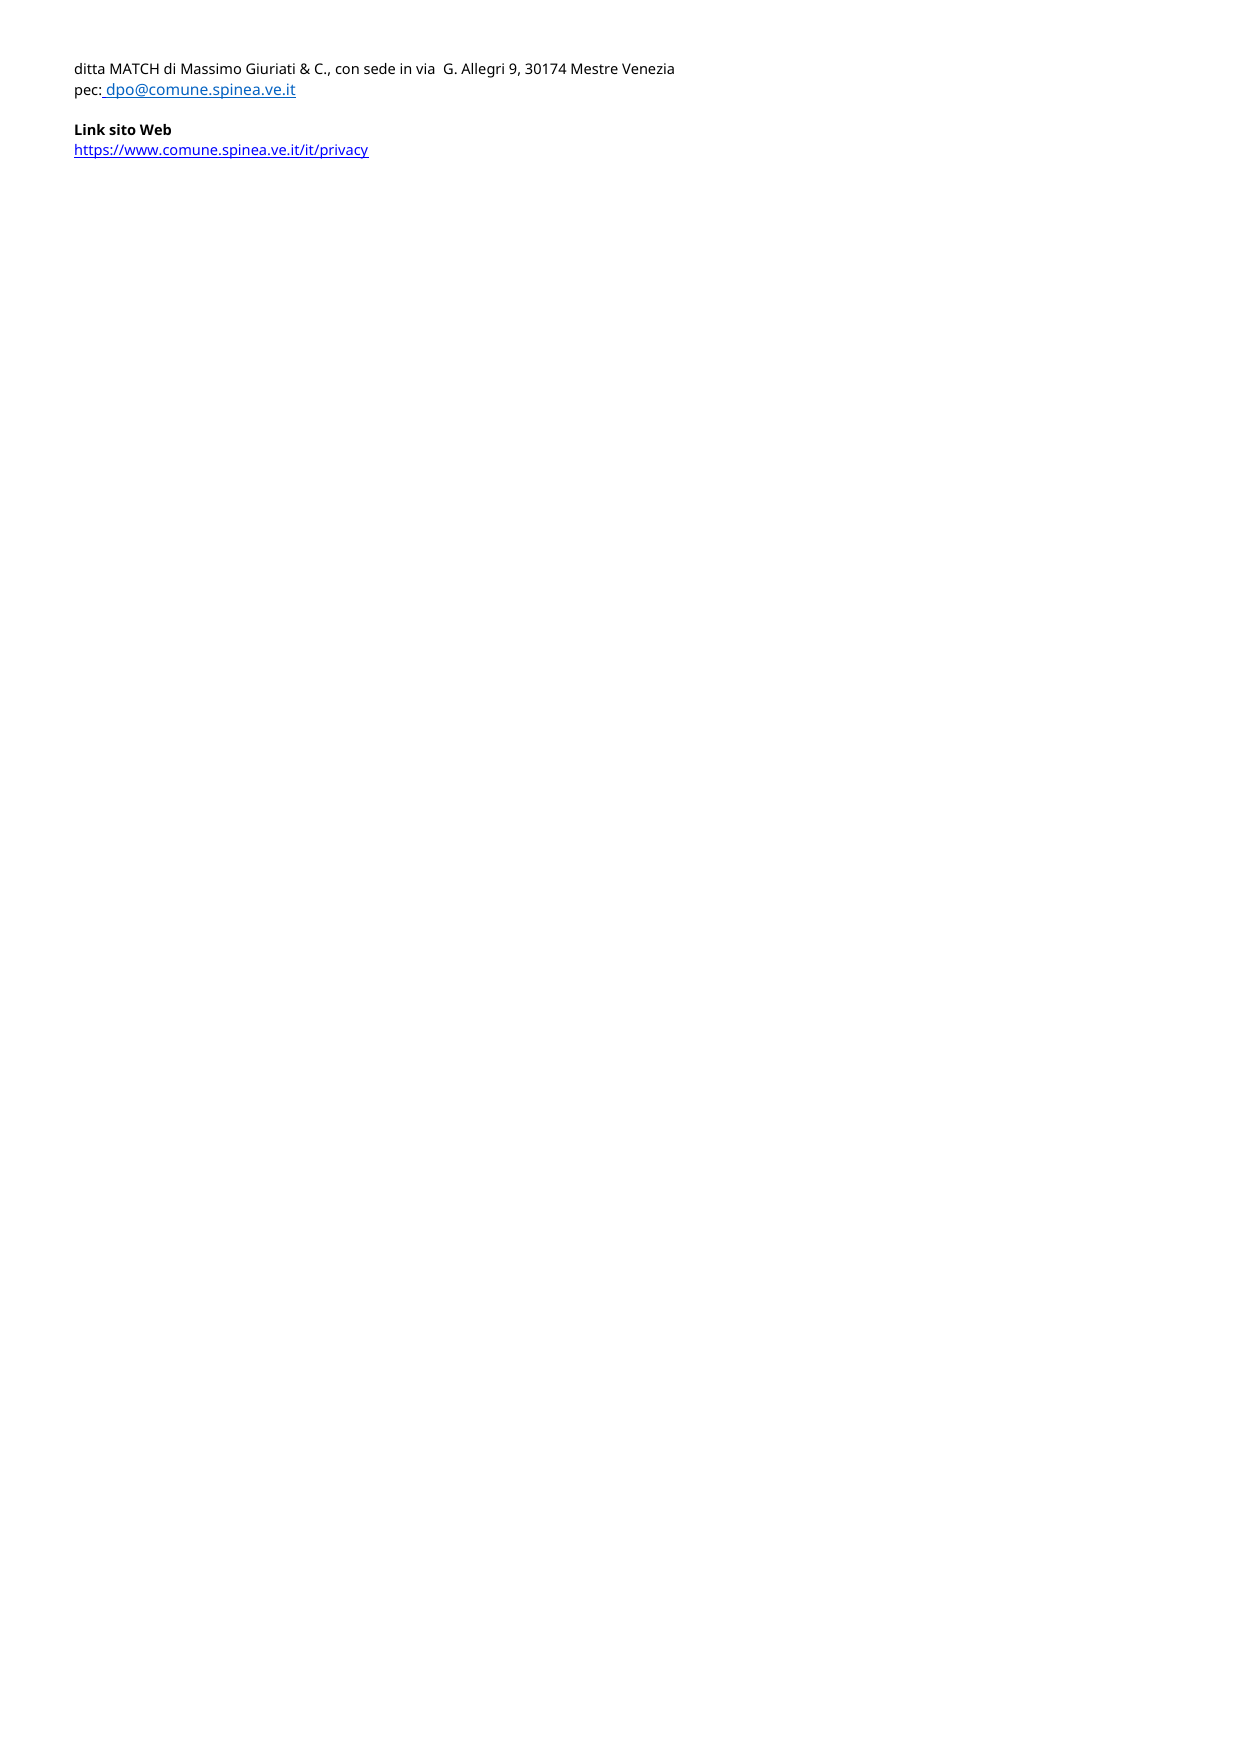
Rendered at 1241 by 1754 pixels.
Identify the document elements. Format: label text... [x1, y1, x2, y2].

text Link sito Web [74, 100, 1167, 140]
text pec: dpo@comune.spinea.ve.it [74, 79, 1167, 100]
text https://www.comune.spinea.ve.it/it/privacy [74, 140, 1167, 160]
text ditta MATCH di Massimo Giuriati & C., con sede in via G. Allegri 9, 30174 Mestre Venezia [74, 59, 1167, 79]
